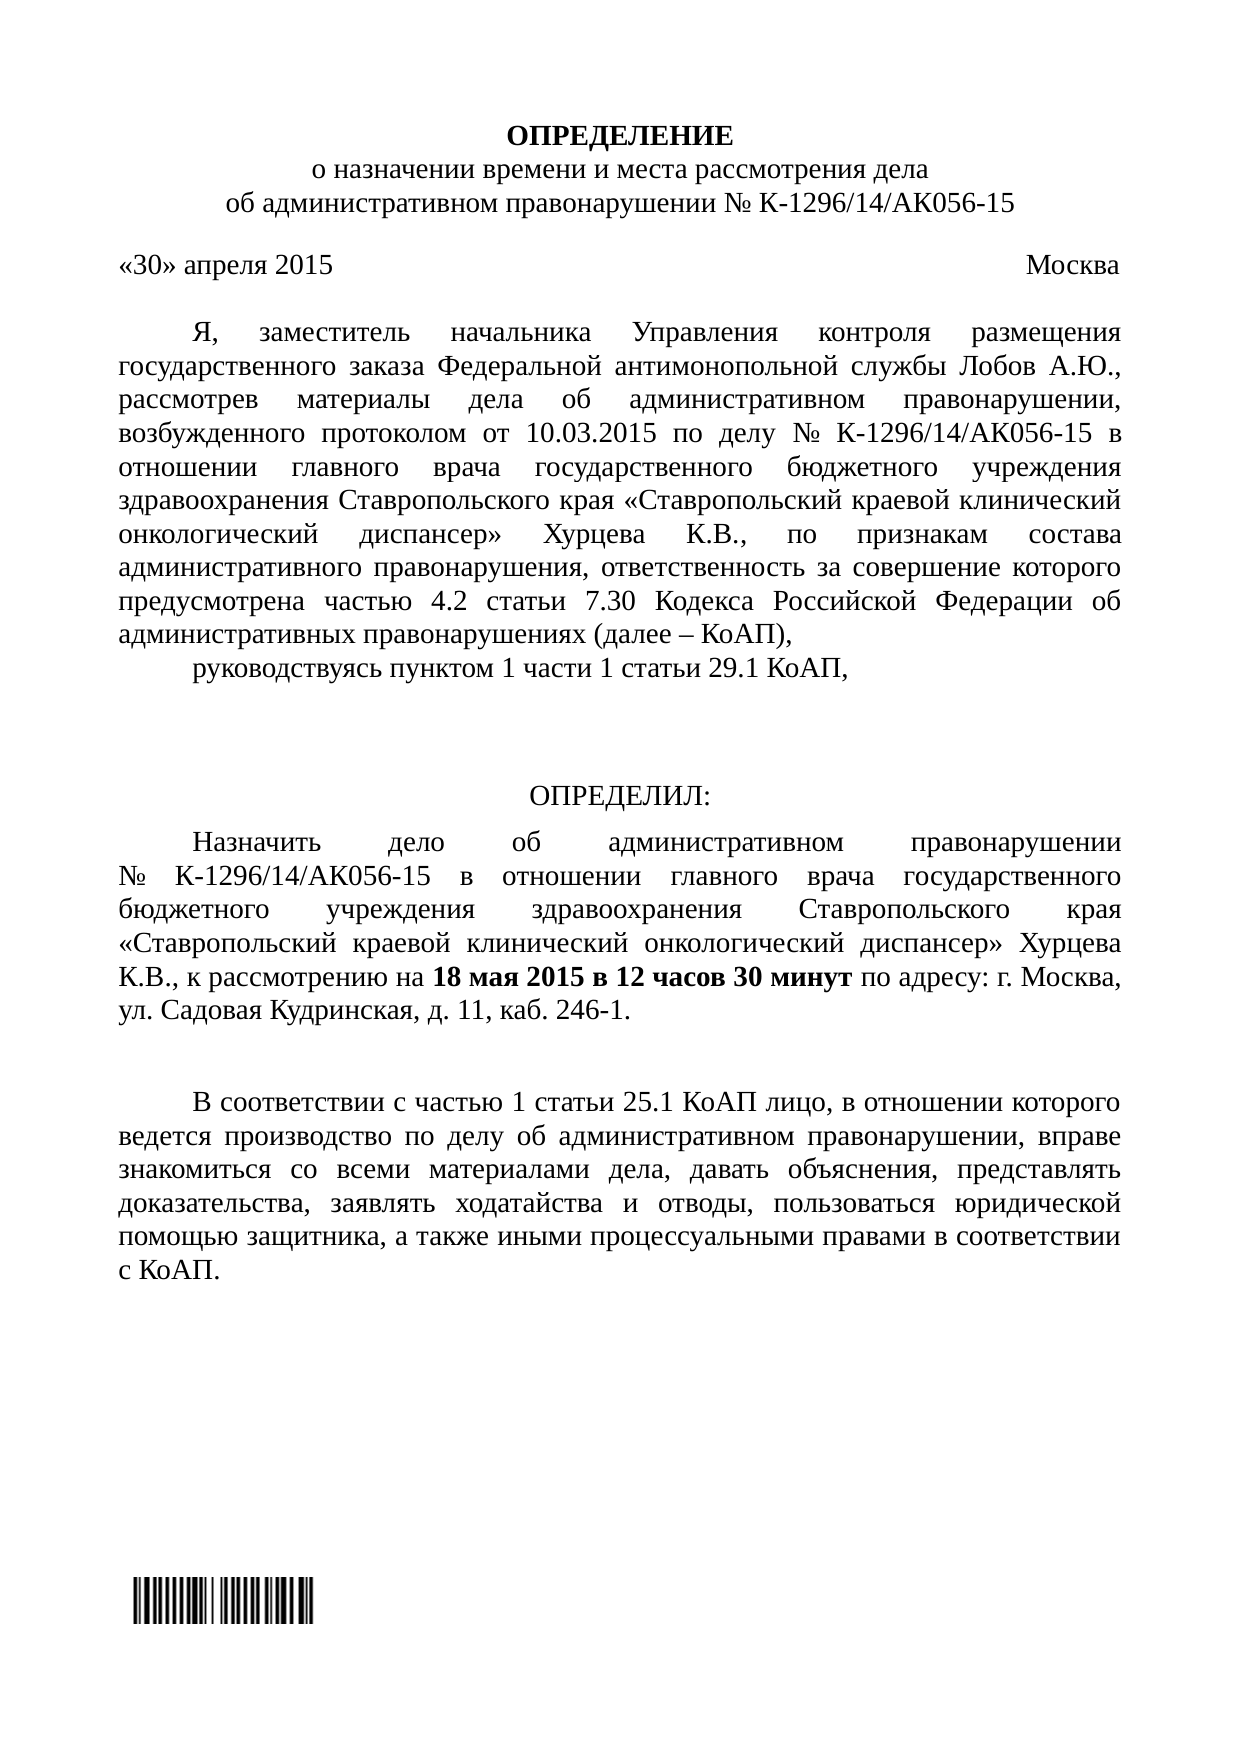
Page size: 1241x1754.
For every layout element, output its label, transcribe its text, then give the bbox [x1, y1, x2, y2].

text Я, заместитель начальника Управления контроля размещения государственного заказа Федеральной антимонопольной службы Лобов А.Ю., рассмотрев материалы дела об административном правонарушении, возбужденного протоколом от 10.03.2015 по делу № К-1296/14/АК056-15 в отношении главного врача государственного бюджетного учреждения здравоохранения Ставропольского края «Ставропольский краевой клинический онкологический диспансер» Хурцева К.В., по признакам состава административного правонарушения, ответственность за совершение которого предусмотрена частью 4.2 статьи 7.30 Кодекса Российской Федерации об административных правонарушениях (далее – КоАП), [118, 314, 1122, 650]
text о назначении времени и места рассмотрения дела [118, 152, 1122, 185]
picture [118, 1577, 331, 1624]
text об административном правонарушении № К-1296/14/АК056-15 [118, 185, 1122, 219]
text руководствуясь пунктом 1 части 1 статьи 29.1 КоАП, [118, 650, 1122, 683]
text ОПРЕДЕЛИЛ: [118, 778, 1122, 812]
text Назначить дело об административном правонарушении № К-1296/14/АК056-15 в отношении главного врача государственного бюджетного учреждения здравоохранения Ставропольского края «Ставропольский краевой клинический онкологический диспансер» Хурцева К.В., к рассмотрению на 18 мая 2015 в 12 часов 30 минут по адресу: г. Москва, ул. Садовая Кудринская, д. 11, каб. 246-1. [118, 824, 1122, 1026]
text В соответствии с частью 1 статьи 25.1 КоАП лицо, в отношении которого ведется производство по делу об административном правонарушении, вправе знакомиться со всеми материалами дела, давать объяснения, представлять доказательства, заявлять ходатайства и отводы, пользоваться юридической помощью защитника, а также иными процессуальными правами в соответствии с КоАП. [118, 1084, 1122, 1286]
subtitle ОПРЕДЕЛЕНИЕ [118, 118, 1122, 152]
text «30» апреля 2015 Москва [118, 247, 1122, 281]
